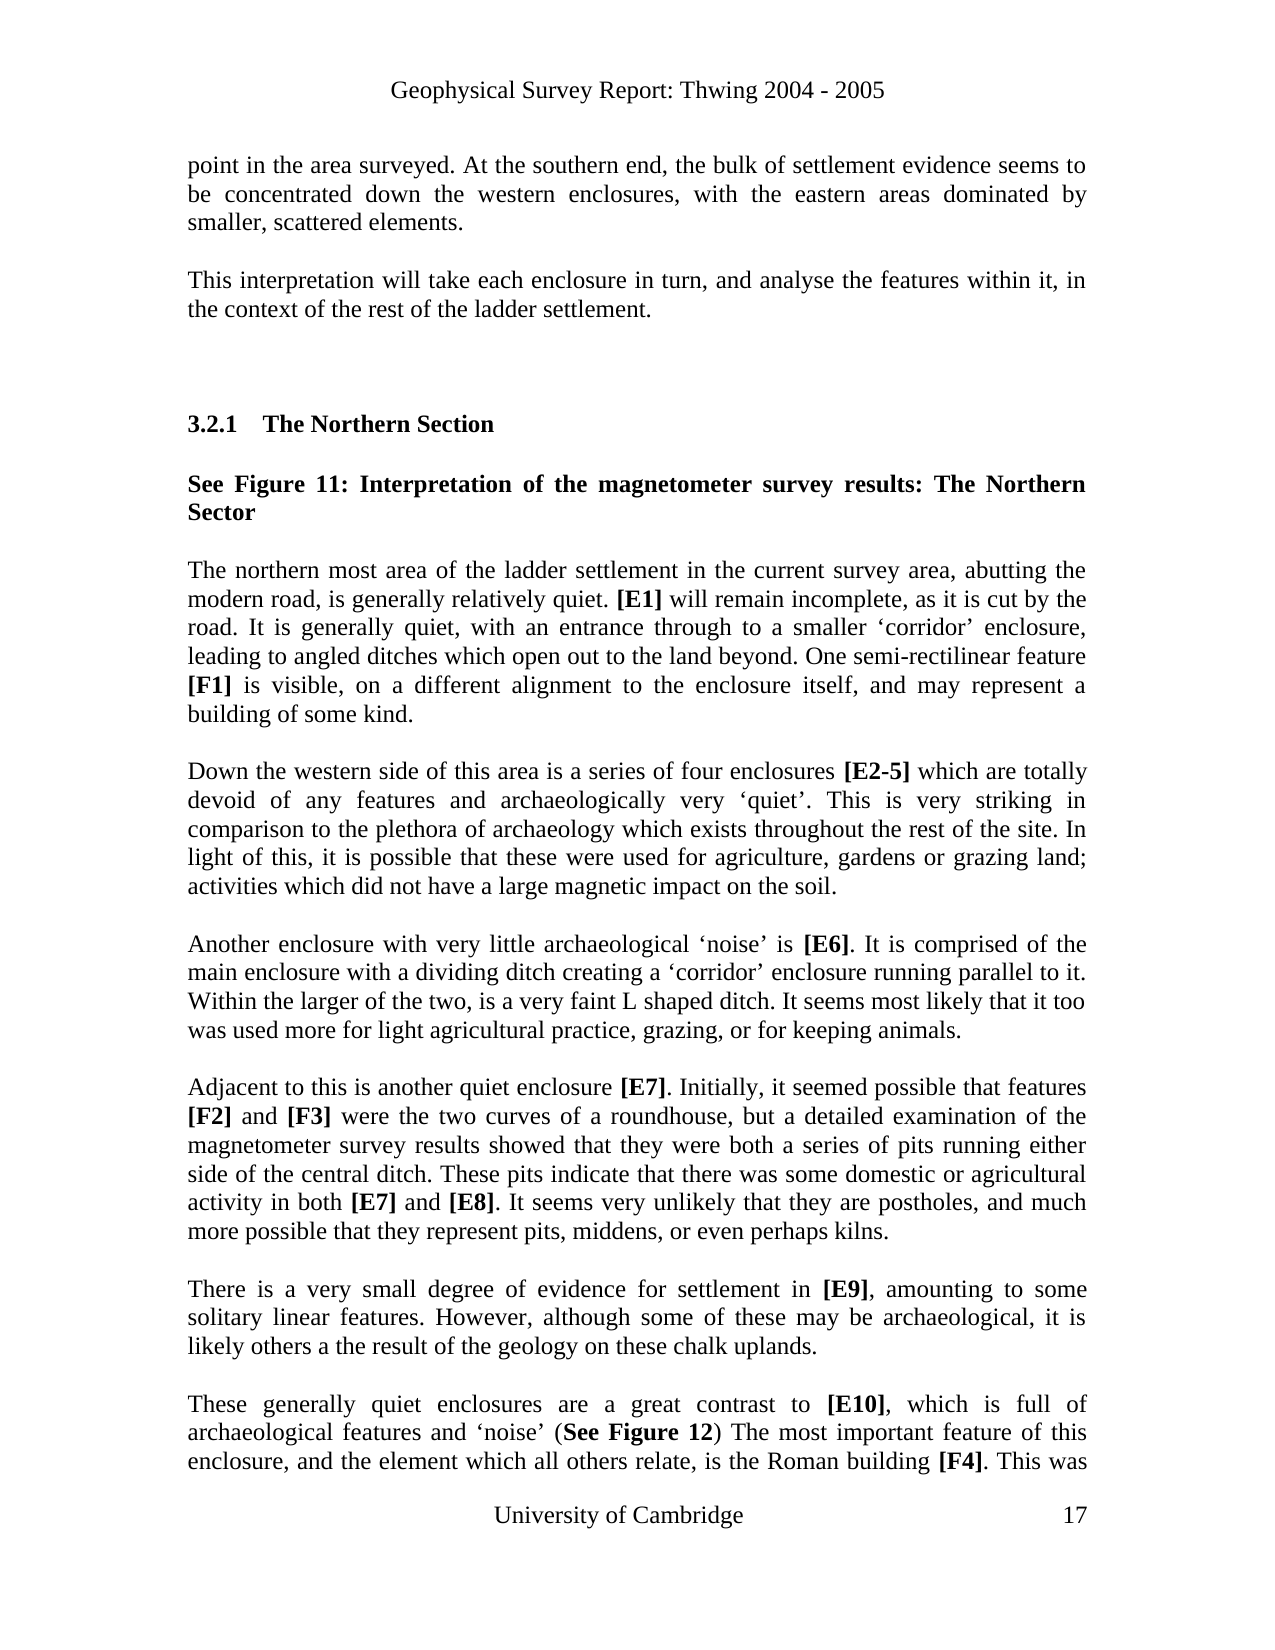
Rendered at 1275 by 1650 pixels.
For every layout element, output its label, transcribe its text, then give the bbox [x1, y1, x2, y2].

text point in the area surveyed. At the southern end, the bulk of settlement evidence seems to be concentrated down the western enclosures, with the eastern areas dominated by smaller, scattered elements. [187, 150, 1087, 236]
text See Figure 11: Interpretation of the magnetometer survey results: The Northern Sector [187, 469, 1087, 526]
text These generally quiet enclosures are a great contrast to [E10], which is full of archaeological features and ‘noise’ (See Figure 12) The most important feature of this enclosure, and the element which all others relate, is the Roman building [F4]. This was [187, 1389, 1087, 1475]
text Another enclosure with very little archaeological ‘noise’ is [E6]. It is comprised of the main enclosure with a dividing ditch creating a ‘corridor’ enclosure running parallel to it. Within the larger of the two, is a very faint L shaped ditch. It seems most likely that it too was used more for light agricultural practice, grazing, or for keeping animals. [187, 929, 1087, 1044]
text Down the western side of this area is a series of four enclosures [E2-5] which are totally devoid of any features and archaeologically very ‘quiet’. This is very striking in comparison to the plethora of archaeology which exists throughout the rest of the site. In light of this, it is possible that these were used for agriculture, gardens or grazing land; activities which did not have a large magnetic impact on the soil. [187, 756, 1087, 900]
text Adjacent to this is another quiet enclosure [E7]. Initially, it seemed possible that features [F2] and [F3] were the two curves of a roundhouse, but a detailed examination of the magnetometer survey results showed that they were both a series of pits running either side of the central ditch. These pits indicate that there was some domestic or agricultural activity in both [E7] and [E8]. It seems very unlikely that they are postholes, and much more possible that they represent pits, middens, or even perhaps kilns. [187, 1072, 1087, 1245]
text This interpretation will take each enclosure in turn, and analyse the features within it, in the context of the rest of the ladder settlement. [187, 265, 1087, 322]
text The northern most area of the ladder settlement in the current survey area, abutting the modern road, is generally relatively quiet. [E1] will remain incomplete, as it is cut by the road. It is generally quiet, with an entrance through to a smaller ‘corridor’ enclosure, leading to angled ditches which open out to the land beyond. One semi-rectilinear feature [F1] is visible, on a different alignment to the enclosure itself, and may represent a building of some kind. [187, 555, 1087, 727]
text 3.2.1 The Northern Section [187, 409, 1087, 437]
text There is a very small degree of evidence for settlement in [E9], amounting to some solitary linear features. However, although some of these may be archaeological, it is likely others a the result of the geology on these chalk uplands. [187, 1274, 1087, 1360]
